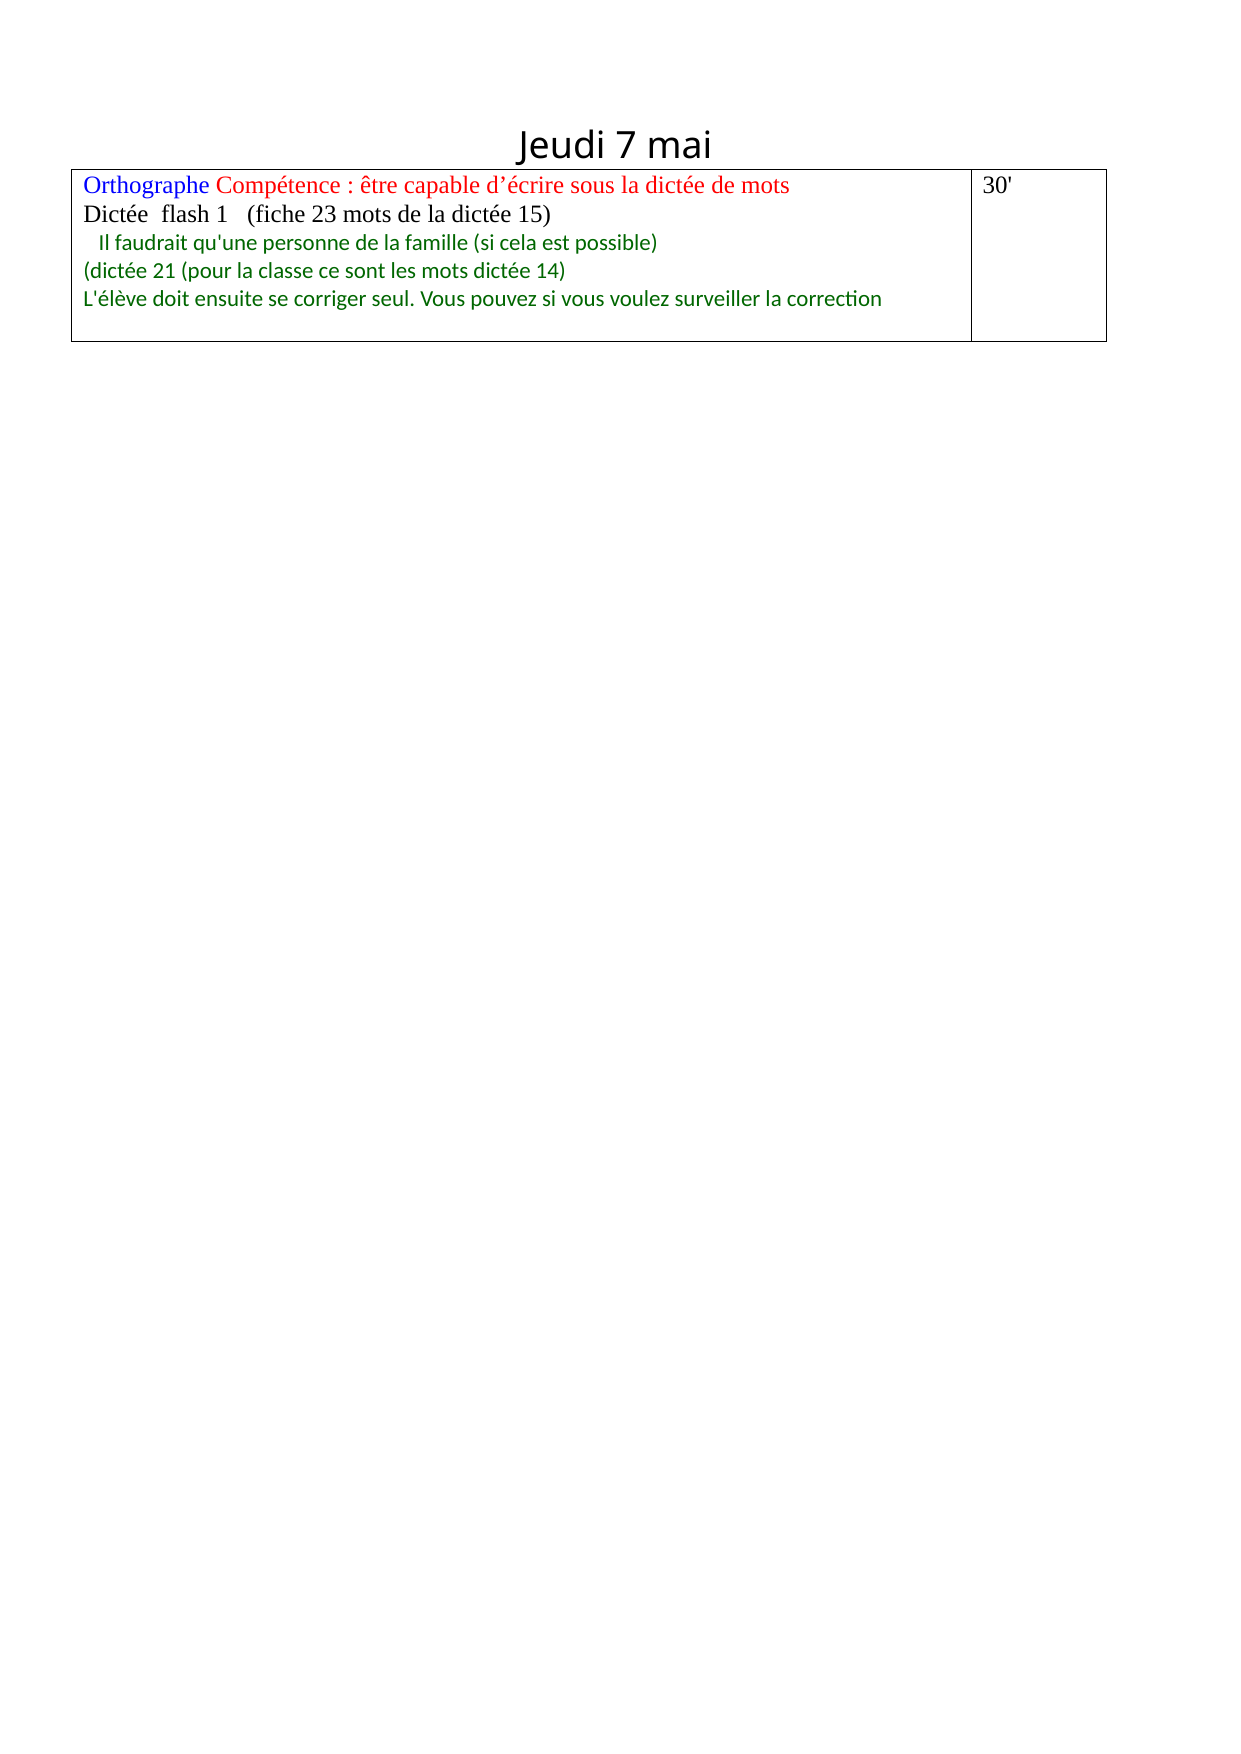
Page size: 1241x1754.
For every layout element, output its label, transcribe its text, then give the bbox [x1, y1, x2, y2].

table_header Orthographe Compétence : être capable d’écrire sous la dictée de mots Dictée flash 1 (fiche 23 mots de la dictée 15) Il faudrait qu'une personne de la famille (si cela est possible) (dictée 21 (pour la classe ce sont les mots dictée 14) L'élève doit ensuite se corriger seul. Vous pouvez si vous voulez surveiller la correction [72, 170, 971, 341]
text Jeudi 7 mai [118, 118, 1122, 169]
table_header 30' [972, 170, 1106, 341]
